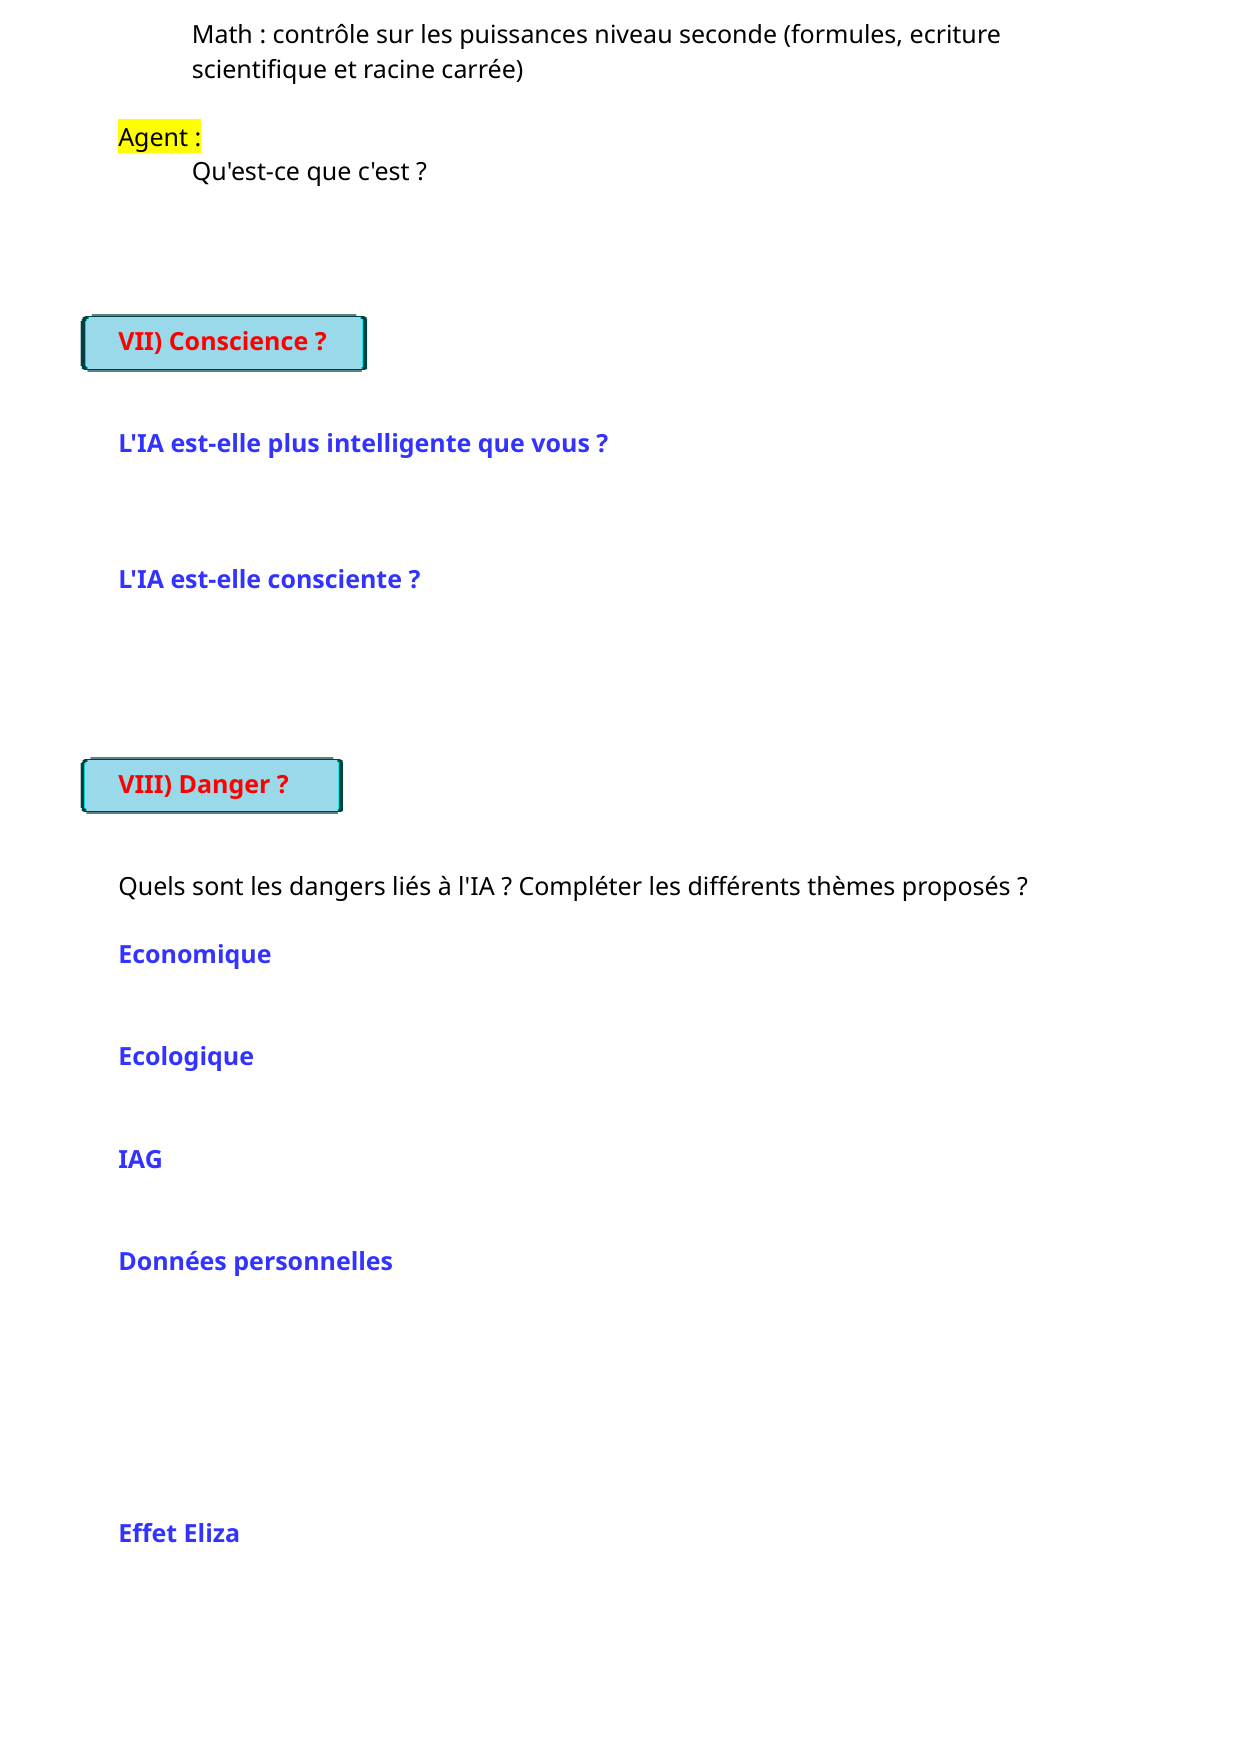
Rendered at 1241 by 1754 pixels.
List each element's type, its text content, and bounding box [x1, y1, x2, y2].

text Effet Eliza [118, 1516, 1122, 1550]
text IAG [118, 1141, 1122, 1175]
text Qu'est-ce que c'est ? [118, 153, 1122, 187]
text Quels sont les dangers liés à l'IA ? Compléter les différents thèmes proposés ? [118, 869, 1122, 903]
text VIII) Danger ? [344, 767, 1122, 801]
text Données personnelles [118, 1243, 1122, 1277]
text Agent : [118, 119, 1122, 153]
text VII) Conscience ? [368, 324, 1122, 358]
picture [77, 747, 344, 819]
text L'IA est-elle plus intelligente que vous ? [118, 426, 1122, 460]
text Ecologique [118, 1039, 1122, 1073]
text Economique [118, 937, 1122, 971]
text L'IA est-elle consciente ? [118, 562, 1122, 596]
picture [77, 304, 368, 377]
text Math : contrôle sur les puissances niveau seconde (formules, ecriture scientifique et racine carrée) [118, 17, 1122, 85]
